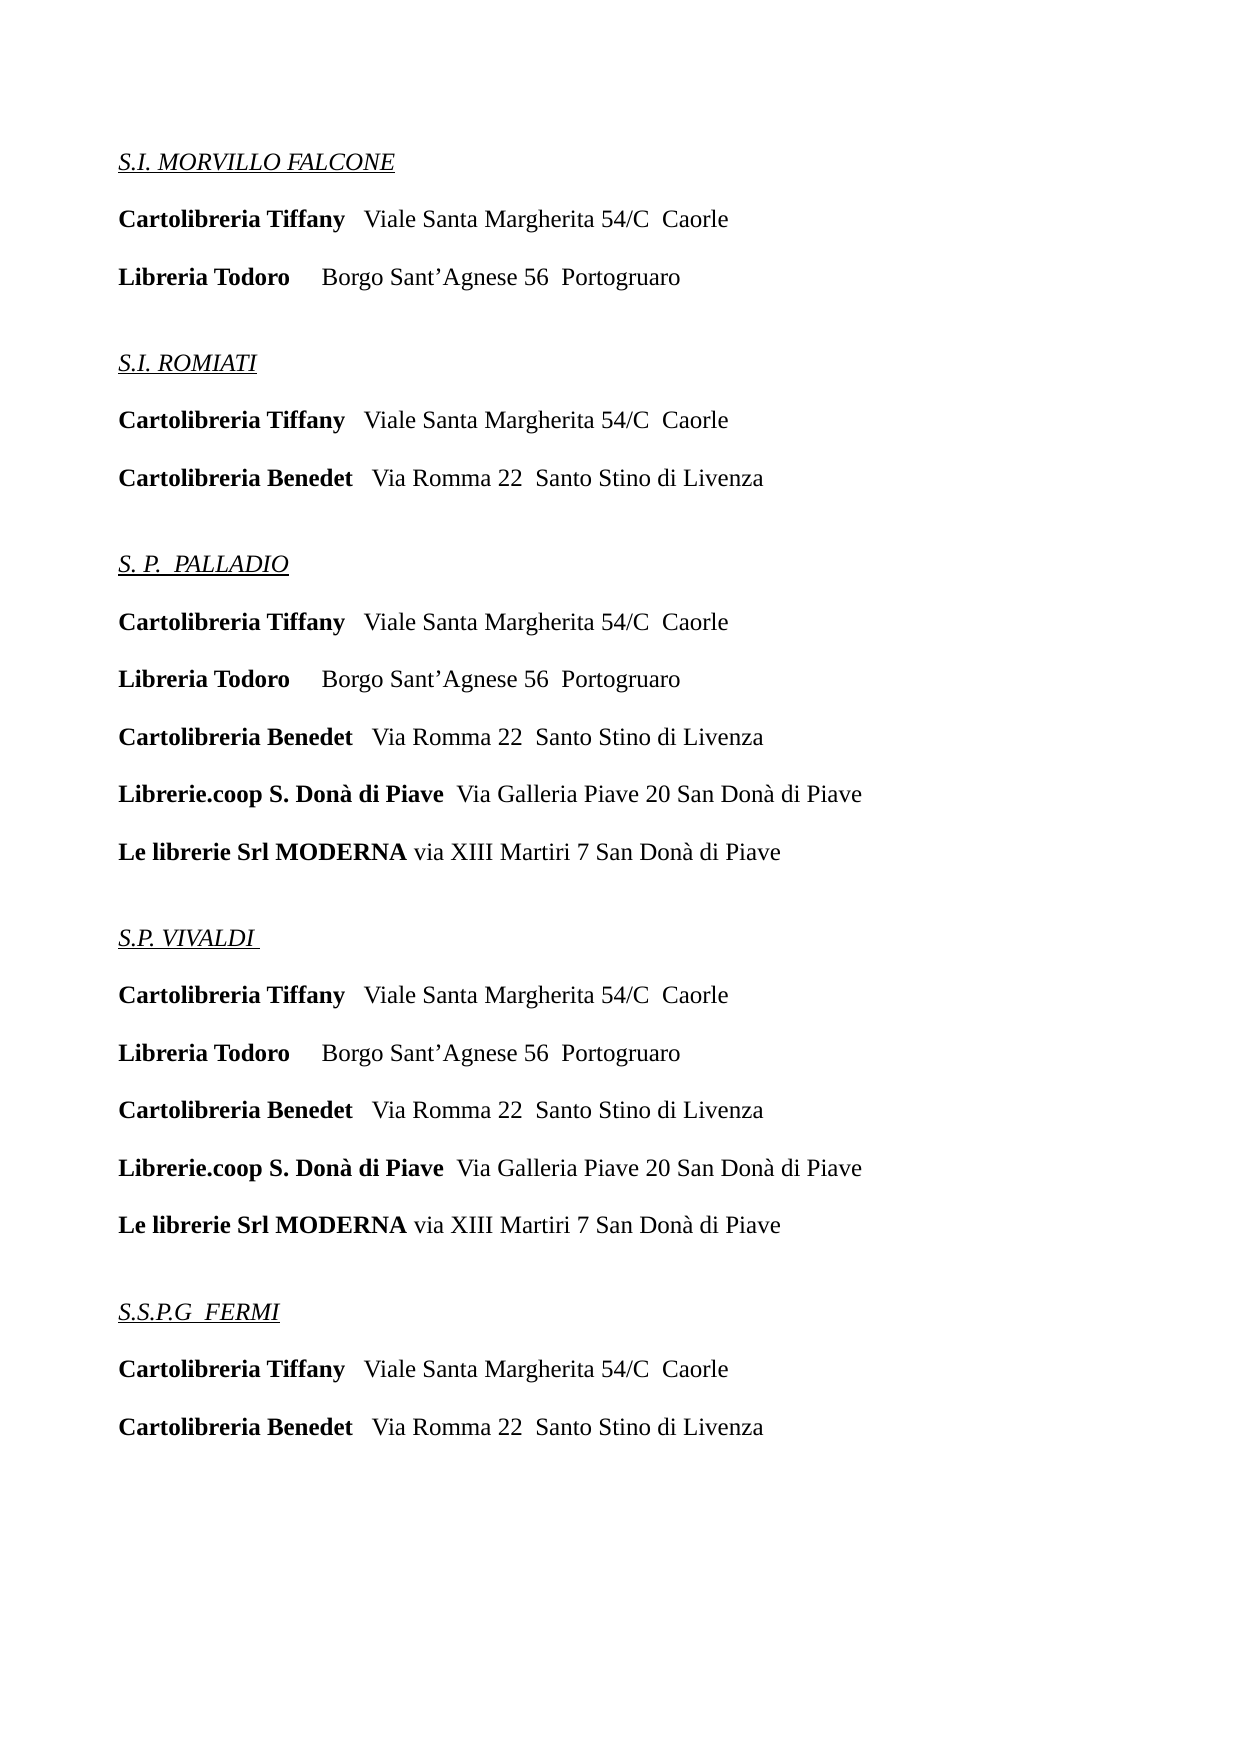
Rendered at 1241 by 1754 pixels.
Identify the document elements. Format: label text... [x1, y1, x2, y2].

text S.I. ROMIATI [118, 348, 1122, 377]
text Librerie.coop S. Donà di Piave Via Galleria Piave 20 San Donà di Piave [118, 1153, 1122, 1182]
text Libreria Todoro Borgo Sant’Agnese 56 Portogruaro [118, 262, 1122, 291]
text Libreria Todoro Borgo Sant’Agnese 56 Portogruaro [118, 1038, 1122, 1067]
text Cartolibreria Tiffany Viale Santa Margherita 54/C Caorle [118, 607, 1122, 636]
text Cartolibreria Benedet Via Romma 22 Santo Stino di Livenza [118, 722, 1122, 751]
text Cartolibreria Benedet Via Romma 22 Santo Stino di Livenza [118, 1096, 1122, 1124]
text S.S.P.G FERMI [118, 1297, 1122, 1326]
text Cartolibreria Tiffany Viale Santa Margherita 54/C Caorle [118, 1354, 1122, 1383]
text S. P. PALLADIO [118, 549, 1122, 578]
text Le librerie Srl MODERNA via XIII Martiri 7 San Donà di Piave [118, 837, 1122, 866]
text Le librerie Srl MODERNA via XIII Martiri 7 San Donà di Piave [118, 1211, 1122, 1239]
text Cartolibreria Benedet Via Romma 22 Santo Stino di Livenza [118, 1412, 1122, 1441]
text S.P. VIVALDI [118, 923, 1122, 952]
text Libreria Todoro Borgo Sant’Agnese 56 Portogruaro [118, 664, 1122, 693]
text Librerie.coop S. Donà di Piave Via Galleria Piave 20 San Donà di Piave [118, 779, 1122, 808]
text Cartolibreria Tiffany Viale Santa Margherita 54/C Caorle [118, 981, 1122, 1009]
text S.I. MORVILLO FALCONE [118, 147, 1122, 176]
text Cartolibreria Benedet Via Romma 22 Santo Stino di Livenza [118, 463, 1122, 492]
text Cartolibreria Tiffany Viale Santa Margherita 54/C Caorle [118, 406, 1122, 434]
text Cartolibreria Tiffany Viale Santa Margherita 54/C Caorle [118, 204, 1122, 233]
